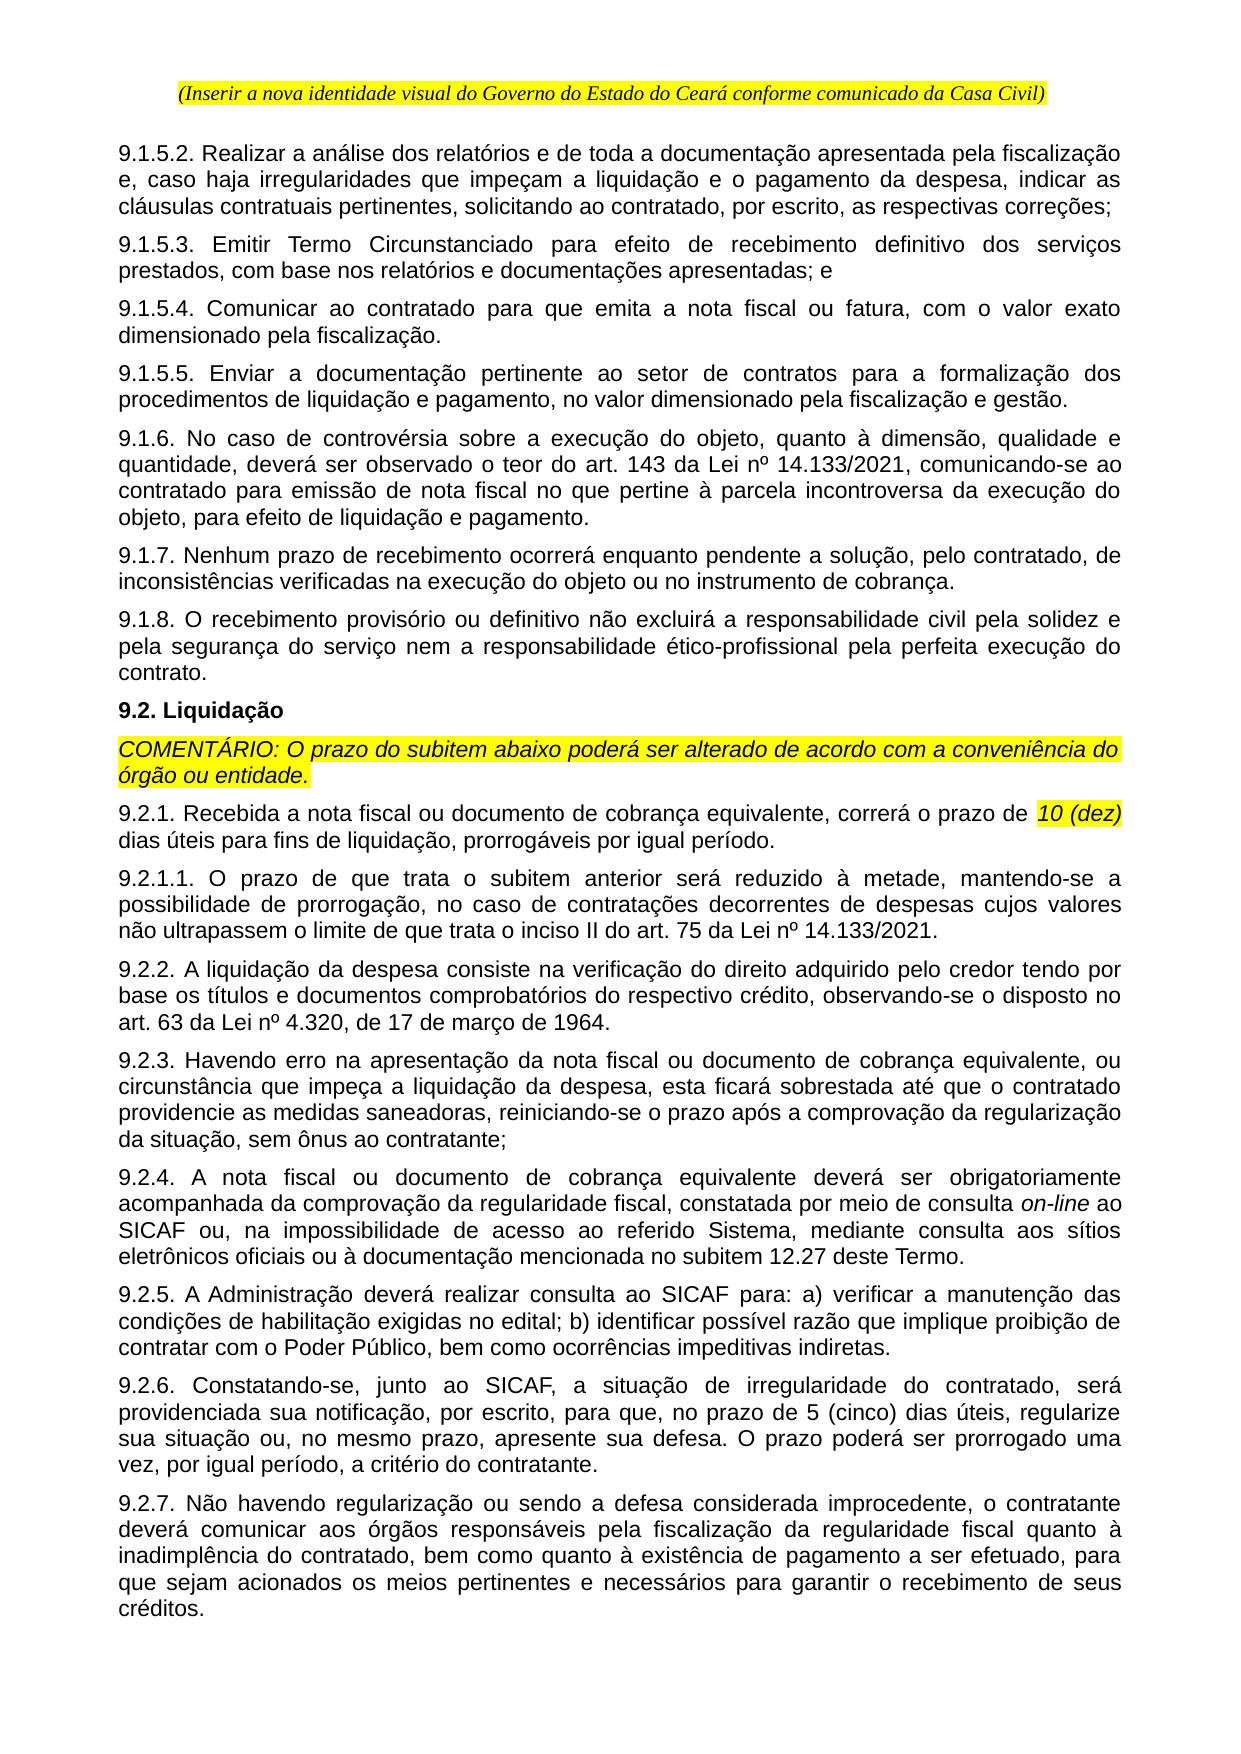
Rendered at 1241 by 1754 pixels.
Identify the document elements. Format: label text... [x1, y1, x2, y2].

text 9.2.2. A liquidação da despesa consiste na verificação do direito adquirido pelo credor tendo por base os títulos e documentos comprobatórios do respectivo crédito, observando-se o disposto no art. 63 da Lei nº 4.320, de 17 de março de 1964. [118, 956, 1122, 1035]
text 9.1.5.5. Enviar a documentação pertinente ao setor de contratos para a formalização dos procedimentos de liquidação e pagamento, no valor dimensionado pela fiscalização e gestão. [118, 360, 1122, 413]
text 9.2.1.1. O prazo de que trata o subitem anterior será reduzido à metade, mantendo-se a possibilidade de prorrogação, no caso de contratações decorrentes de despesas cujos valores não ultrapassem o limite de que trata o inciso II do art. 75 da Lei nº 14.133/2021. [118, 865, 1122, 944]
text 9.1.7. Nenhum prazo de recebimento ocorrerá enquanto pendente a solução, pelo contratado, de inconsistências verificadas na execução do objeto ou no instrumento de cobrança. [118, 542, 1122, 594]
text 9.2.1. Recebida a nota fiscal ou documento de cobrança equivalente, correrá o prazo de 10 (dez) dias úteis para fins de liquidação, prorrogáveis por igual período. [118, 800, 1122, 853]
text 9.1.8. O recebimento provisório ou definitivo não excluirá a responsabilidade civil pela solidez e pela segurança do serviço nem a responsabilidade ético-profissional pela perfeita execução do contrato. [118, 606, 1122, 686]
text 9.2. Liquidação [118, 697, 1122, 724]
text 9.2.4. A nota fiscal ou documento de cobrança equivalente deverá ser obrigatoriamente acompanhada da comprovação da regularidade fiscal, constatada por meio de consulta on-line ao SICAF ou, na impossibilidade de acesso ao referido Sistema, mediante consulta aos sítios eletrônicos oficiais ou à documentação mencionada no subitem 12.27 deste Termo. [118, 1164, 1122, 1269]
text 9.2.7. Não havendo regularização ou sendo a defesa considerada improcedente, o contratante deverá comunicar aos órgãos responsáveis pela fiscalização da regularidade fiscal quanto à inadimplência do contratado, bem como quanto à existência de pagamento a ser efetuado, para que sejam acionados os meios pertinentes e necessários para garantir o recebimento de seus créditos. [118, 1489, 1122, 1621]
text 9.1.5.3. Emitir Termo Circunstanciado para efeito de recebimento definitivo dos serviços prestados, com base nos relatórios e documentações apresentadas; e [118, 231, 1122, 283]
text COMENTÁRIO: O prazo do subitem abaixo poderá ser alterado de acordo com a conveniência do órgão ou entidade. [118, 736, 1122, 788]
text 9.1.6. No caso de controvérsia sobre a execução do objeto, quanto à dimensão, qualidade e quantidade, deverá ser observado o teor do art. 143 da Lei nº 14.133/2021, comunicando-se ao contratado para emissão de nota fiscal no que pertine à parcela incontroversa da execução do objeto, para efeito de liquidação e pagamento. [118, 424, 1122, 530]
text 9.1.5.2. Realizar a análise dos relatórios e de toda a documentação apresentada pela fiscalização e, caso haja irregularidades que impeçam a liquidação e o pagamento da despesa, indicar as cláusulas contratuais pertinentes, solicitando ao contratado, por escrito, as respectivas correções; [118, 140, 1122, 219]
text 9.1.5.4. Comunicar ao contratado para que emita a nota fiscal ou fatura, com o valor exato dimensionado pela fiscalização. [118, 295, 1122, 348]
text 9.2.3. Havendo erro na apresentação da nota fiscal ou documento de cobrança equivalente, ou circunstância que impeça a liquidação da despesa, esta ficará sobrestada até que o contratado providencie as medidas saneadoras, reiniciando-se o prazo após a comprovação da regularização da situação, sem ônus ao contratante; [118, 1047, 1122, 1152]
text 9.2.6. Constatando-se, junto ao SICAF, a situação de irregularidade do contratado, será providenciada sua notificação, por escrito, para que, no prazo de 5 (cinco) dias úteis, regularize sua situação ou, no mesmo prazo, apresente sua defesa. O prazo poderá ser prorrogado uma vez, por igual período, a critério do contratante. [118, 1372, 1122, 1478]
text 9.2.5. A Administração deverá realizar consulta ao SICAF para: a) verificar a manutenção das condições de habilitação exigidas no edital; b) identificar possível razão que implique proibição de contratar com o Poder Público, bem como ocorrências impeditivas indiretas. [118, 1281, 1122, 1360]
